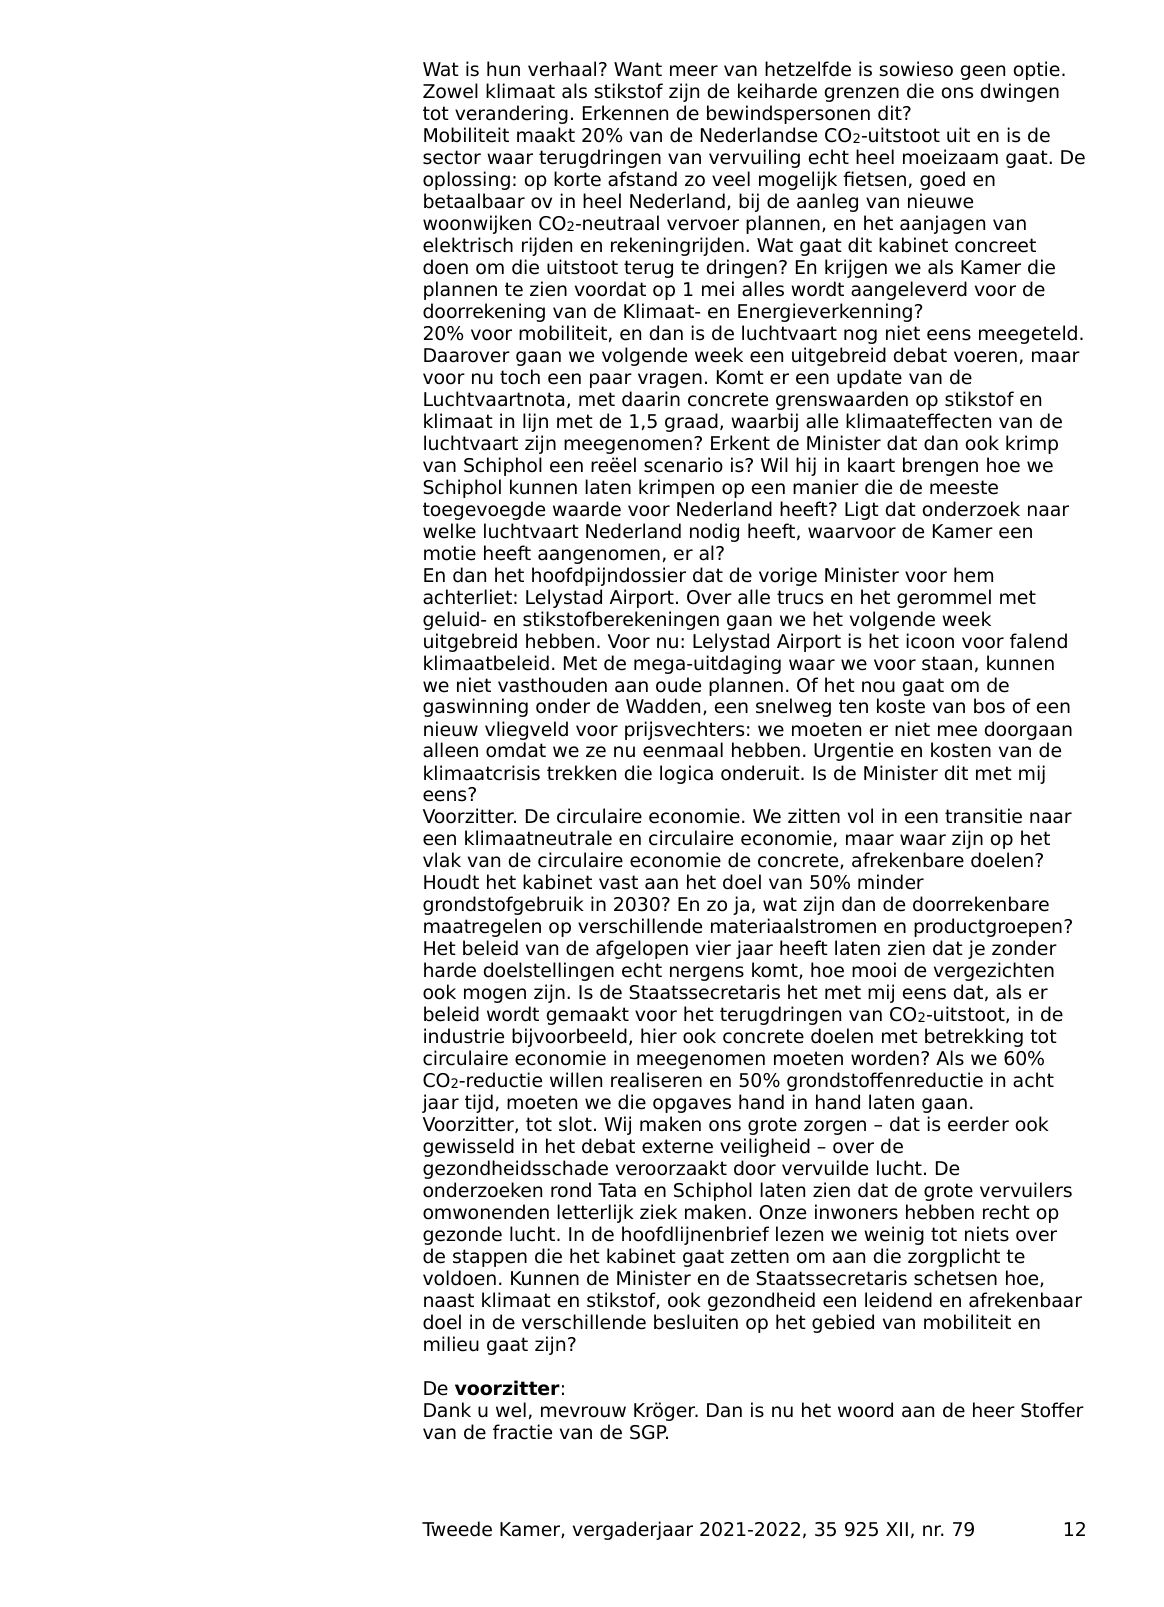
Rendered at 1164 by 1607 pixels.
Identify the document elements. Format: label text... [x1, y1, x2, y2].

text Mobiliteit maakt 20% van de Nederlandse CO2-uitstoot uit en is de sector waar terugdringen van vervuiling echt heel moeizaam gaat. De oplossing: op korte afstand zo veel mogelijk fietsen, goed en betaalbaar ov in heel Nederland, bij de aanleg van nieuwe woonwijken CO2-neutraal vervoer plannen, en het aanjagen van elektrisch rijden en rekeningrijden. Wat gaat dit kabinet concreet doen om die uitstoot terug te dringen? En krijgen we als Kamer die plannen te zien voordat op 1 mei alles wordt aangeleverd voor de doorrekening van de Klimaat- en Energieverkenning? [422, 125, 1087, 323]
text Wat is hun verhaal? Want meer van hetzelfde is sowieso geen optie. Zowel klimaat als stikstof zijn de keiharde grenzen die ons dwingen tot verandering. Erkennen de bewindspersonen dit? [422, 59, 1087, 125]
text 20% voor mobiliteit, en dan is de luchtvaart nog niet eens meegeteld. Daarover gaan we volgende week een uitgebreid debat voeren, maar voor nu toch een paar vragen. Komt er een update van de Luchtvaartnota, met daarin concrete grenswaarden op stikstof en klimaat in lijn met de 1,5 graad, waarbij alle klimaateffecten van de luchtvaart zijn meegenomen? Erkent de Minister dat dan ook krimp van Schiphol een reëel scenario is? Wil hij in kaart brengen hoe we Schiphol kunnen laten krimpen op een manier die de meeste toegevoegde waarde voor Nederland heeft? Ligt dat onderzoek naar welke luchtvaart Nederland nodig heeft, waarvoor de Kamer een motie heeft aangenomen, er al? [422, 323, 1087, 564]
text De voorzitter: [422, 1378, 1087, 1400]
text Voorzitter, tot slot. Wij maken ons grote zorgen – dat is eerder ook gewisseld in het debat externe veiligheid – over de gezondheidsschade veroorzaakt door vervuilde lucht. De onderzoeken rond Tata en Schiphol laten zien dat de grote vervuilers omwonenden letterlijk ziek maken. Onze inwoners hebben recht op gezonde lucht. In de hoofdlijnenbrief lezen we weinig tot niets over de stappen die het kabinet gaat zetten om aan die zorgplicht te voldoen. Kunnen de Minister en de Staatssecretaris schetsen hoe, naast klimaat en stikstof, ook gezondheid een leidend en afrekenbaar doel in de verschillende besluiten op het gebied van mobiliteit en milieu gaat zijn? [422, 1114, 1087, 1356]
text Voorzitter. De circulaire economie. We zitten vol in een transitie naar een klimaatneutrale en circulaire economie, maar waar zijn op het vlak van de circulaire economie de concrete, afrekenbare doelen? Houdt het kabinet vast aan het doel van 50% minder grondstofgebruik in 2030? En zo ja, wat zijn dan de doorrekenbare maatregelen op verschillende materiaalstromen en productgroepen? Het beleid van de afgelopen vier jaar heeft laten zien dat je zonder harde doelstellingen echt nergens komt, hoe mooi de vergezichten ook mogen zijn. Is de Staatssecretaris het met mij eens dat, als er beleid wordt gemaakt voor het terugdringen van CO2-uitstoot, in de industrie bijvoorbeeld, hier ook concrete doelen met betrekking tot circulaire economie in meegenomen moeten worden? Als we 60% CO2-reductie willen realiseren en 50% grondstoffenreductie in acht jaar tijd, moeten we die opgaves hand in hand laten gaan. [422, 806, 1087, 1114]
text Dank u wel, mevrouw Kröger. Dan is nu het woord aan de heer Stoffer van de fractie van de SGP. [422, 1400, 1087, 1444]
text En dan het hoofdpijndossier dat de vorige Minister voor hem achterliet: Lelystad Airport. Over alle trucs en het gerommel met geluid- en stikstofberekeningen gaan we het volgende week uitgebreid hebben. Voor nu: Lelystad Airport is het icoon voor falend klimaatbeleid. Met de mega-uitdaging waar we voor staan, kunnen we niet vasthouden aan oude plannen. Of het nou gaat om de gaswinning onder de Wadden, een snelweg ten koste van bos of een nieuw vliegveld voor prijsvechters: we moeten er niet mee doorgaan alleen omdat we ze nu eenmaal hebben. Urgentie en kosten van de klimaatcrisis trekken die logica onderuit. Is de Minister dit met mij eens? [422, 564, 1087, 806]
